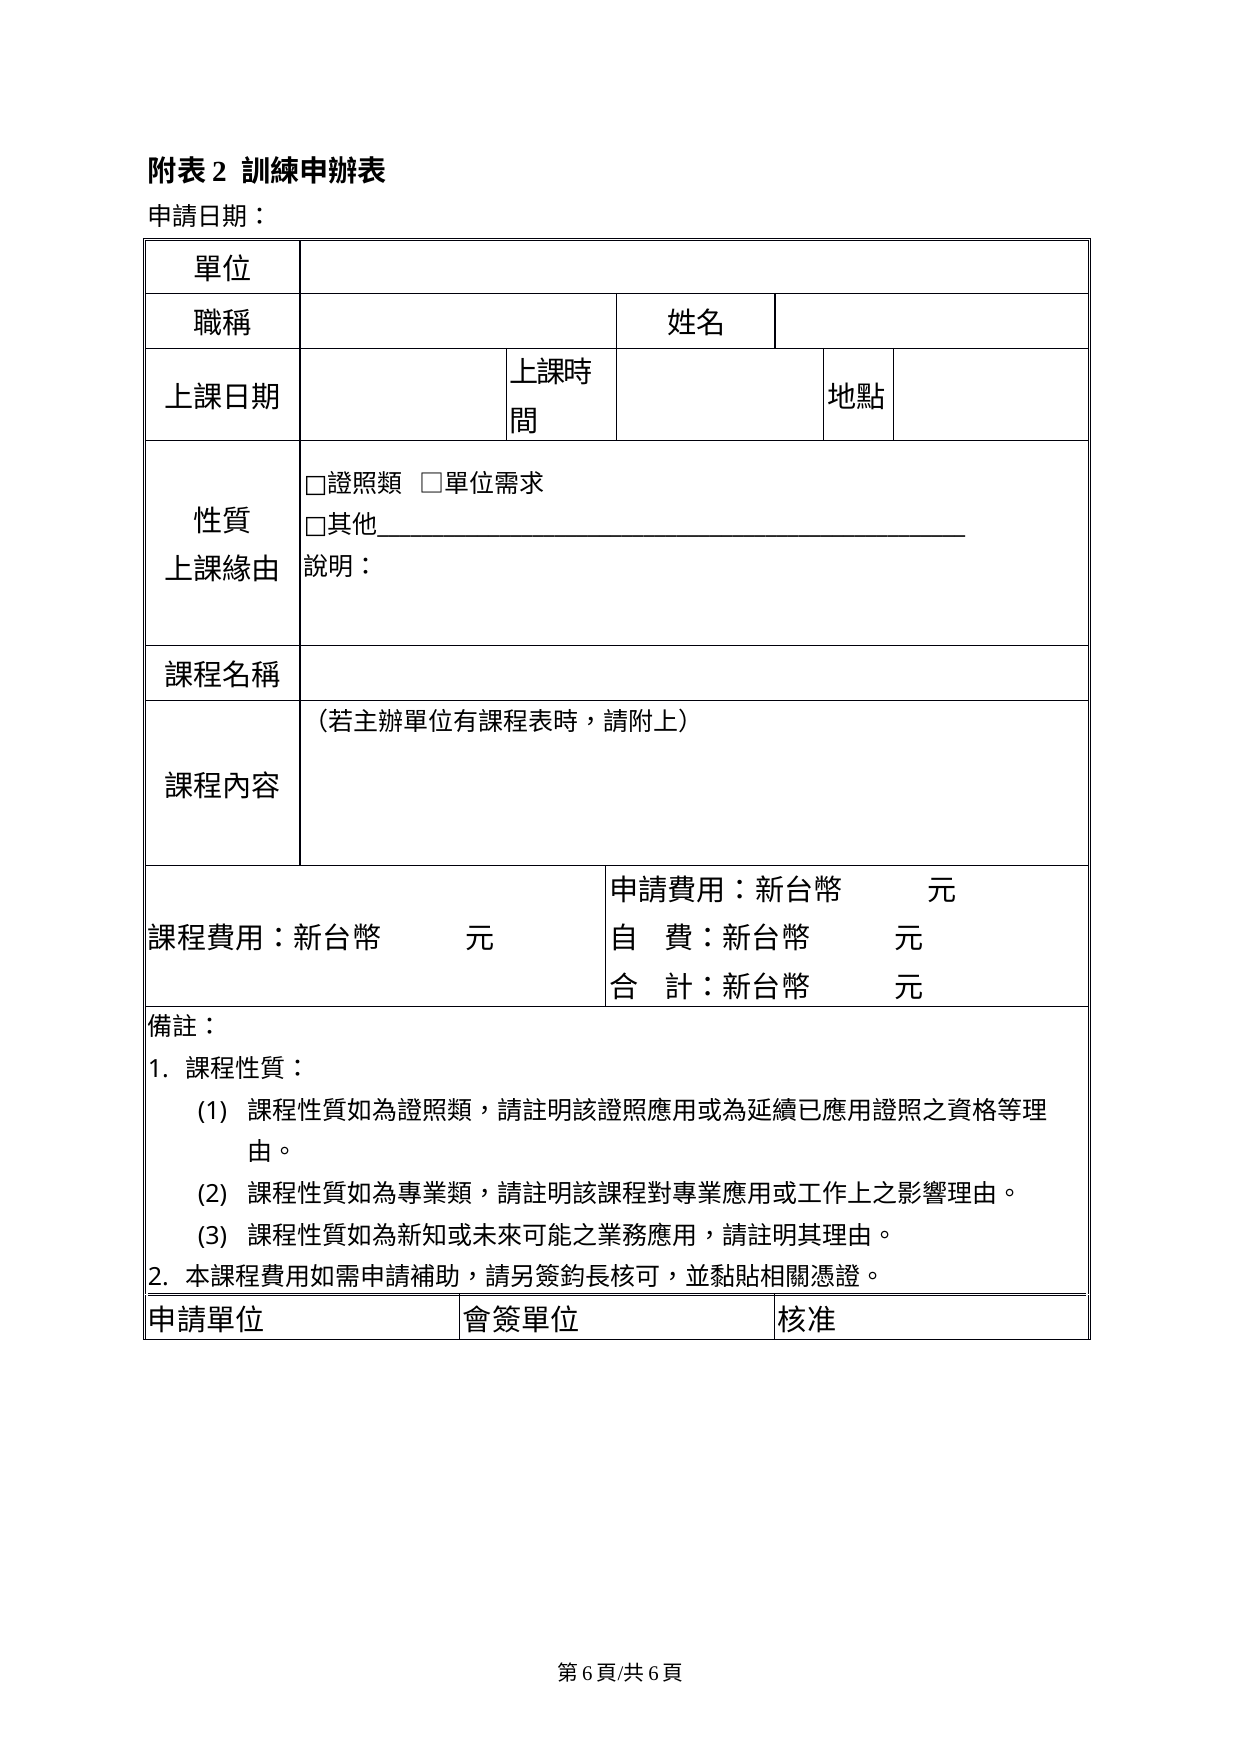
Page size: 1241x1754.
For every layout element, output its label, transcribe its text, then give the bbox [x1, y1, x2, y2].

table_cell 申請費用：新台幣 元 自 費：新台幣 元 合 計：新台幣 元 [606, 866, 1088, 1006]
table_cell 申請單位 [144, 1293, 459, 1338]
table_header [301, 241, 1088, 293]
table_cell [301, 349, 506, 440]
table_cell [776, 294, 1088, 348]
table_cell （若主辦單位有課程表時，請附上） [301, 701, 1088, 865]
table_cell [301, 294, 616, 348]
text 附表2 訓練申辦表 [148, 148, 1092, 190]
table_cell 地點 [824, 349, 893, 440]
table_header 單位 [146, 241, 299, 293]
table_cell 核准 [775, 1293, 1089, 1338]
table_cell 課程內容 [146, 701, 299, 865]
table_cell 職稱 [146, 294, 299, 348]
table_cell 上課時間 [507, 349, 616, 440]
table_cell 備註： 課程性質： 課程性質如為證照類，請註明該證照應用或為延續已應用證照之資格等理由。 課程性質如為專業類，請註明該課程對專業應用或工作上之影響理由。 課程性質如為新知或未來可能之業務應用，請註明其理由。 本課程費用如需申請補助，請另簽鈞長核可，並黏貼相關憑證。 [146, 1007, 1088, 1293]
table_cell 姓名 [617, 294, 774, 348]
table_cell [894, 349, 1088, 440]
table_cell □證照類 □單位需求 □其他_____________________________________________________ 說明： [301, 441, 1088, 645]
text 申請日期： [148, 196, 1092, 232]
table_cell 會簽單位 [460, 1296, 774, 1338]
table_cell 課程費用：新台幣 元 [146, 866, 605, 1006]
table_cell 上課日期 [146, 349, 299, 440]
table_cell 課程名稱 [146, 646, 299, 700]
table_cell 性質 上課緣由 [146, 441, 299, 645]
table_cell [301, 646, 1088, 700]
table_cell [617, 349, 823, 440]
